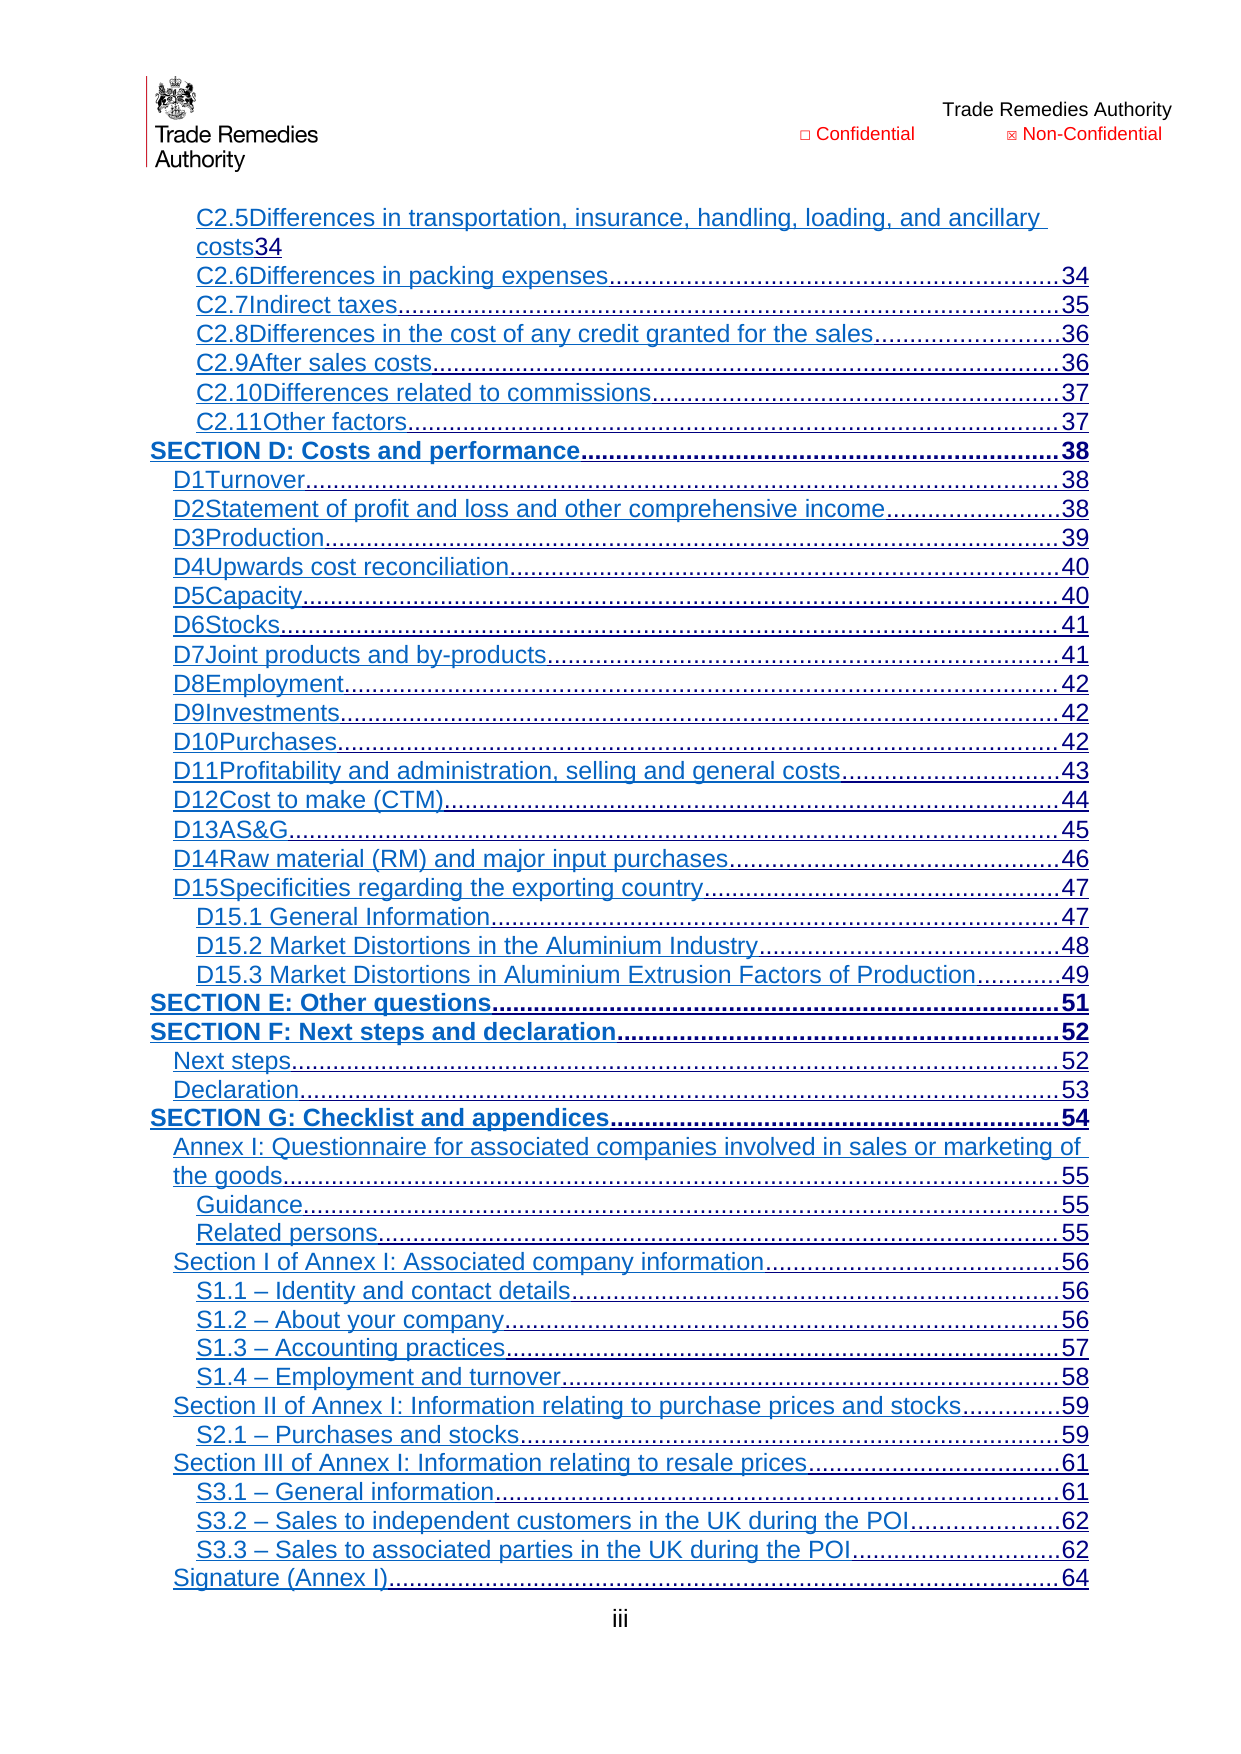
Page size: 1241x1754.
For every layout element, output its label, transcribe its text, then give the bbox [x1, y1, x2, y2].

text Section I of Annex I: Associated company information 56 [173, 1247, 1090, 1276]
text Signature (Annex I) 64 [173, 1563, 1090, 1592]
text D15.3 Market Distortions in Aluminium Extrusion Factors of Production 49 [196, 960, 1090, 988]
text Guidance 55 [196, 1190, 1090, 1218]
text C2.11 Other factors 37 [196, 407, 1090, 436]
text D15.2 Market Distortions in the Aluminium Industry 48 [196, 931, 1090, 960]
text S3.1 – General information 61 [196, 1477, 1090, 1506]
text D12 Cost to make (CTM) 44 [173, 786, 1090, 815]
text D9 Investments 42 [173, 698, 1090, 727]
text D15.1 General Information 47 [196, 902, 1090, 931]
text D4 Upwards cost reconciliation 40 [173, 552, 1090, 581]
text C2.8 Differences in the cost of any credit granted for the sales 36 [196, 319, 1090, 348]
text C2.5 Differences in transportation, insurance, handling, loading, and ancillary costs 34 [196, 203, 1090, 261]
text Declaration 53 [173, 1075, 1090, 1103]
text D13 AS&G 45 [173, 815, 1090, 844]
text D2 Statement of profit and loss and other comprehensive income 38 [173, 494, 1090, 523]
text D7 Joint products and by-products 41 [173, 640, 1090, 669]
text D5 Capacity 40 [173, 581, 1090, 611]
text S2.1 – Purchases and stocks 59 [196, 1420, 1090, 1448]
text C2.7 Indirect taxes 35 [196, 290, 1090, 319]
text S3.2 – Sales to independent customers in the UK during the POI 62 [196, 1506, 1090, 1535]
text Section II of Annex I: Information relating to purchase prices and stocks 59 [173, 1391, 1090, 1420]
text C2.10 Differences related to commissions 37 [196, 378, 1090, 407]
text Section III of Annex I: Information relating to resale prices 61 [173, 1448, 1090, 1477]
text Related persons 55 [196, 1218, 1090, 1247]
text SECTION D: Costs and performance 38 [150, 436, 1090, 465]
text SECTION G: Checklist and appendices 54 [150, 1103, 1090, 1132]
text Annex I: Questionnaire for associated companies involved in sales or marketing of the goods 55 [173, 1132, 1090, 1190]
text S1.4 – Employment and turnover 58 [196, 1362, 1090, 1391]
text D8 Employment 42 [173, 669, 1090, 698]
text SECTION F: Next steps and declaration 52 [150, 1017, 1090, 1046]
text S1.1 – Identity and contact details 56 [196, 1276, 1090, 1305]
text D11 Profitability and administration, selling and general costs 43 [173, 756, 1090, 786]
text C2.9 After sales costs 36 [196, 348, 1090, 378]
text S1.3 – Accounting practices 57 [196, 1333, 1090, 1362]
text S3.3 – Sales to associated parties in the UK during the POI 62 [196, 1535, 1090, 1563]
text Next steps 52 [173, 1046, 1090, 1075]
text C2.6 Differences in packing expenses 34 [196, 261, 1090, 290]
text D3 Production 39 [173, 523, 1090, 552]
text D15 Specificities regarding the exporting country 47 [173, 873, 1090, 902]
text SECTION E: Other questions 51 [150, 988, 1090, 1017]
text D10 Purchases 42 [173, 727, 1090, 756]
text D6 Stocks 41 [173, 611, 1090, 640]
text S1.2 – About your company 56 [196, 1305, 1090, 1333]
text D1 Turnover 38 [173, 465, 1090, 494]
text D14 Raw material (RM) and major input purchases 46 [173, 844, 1090, 873]
